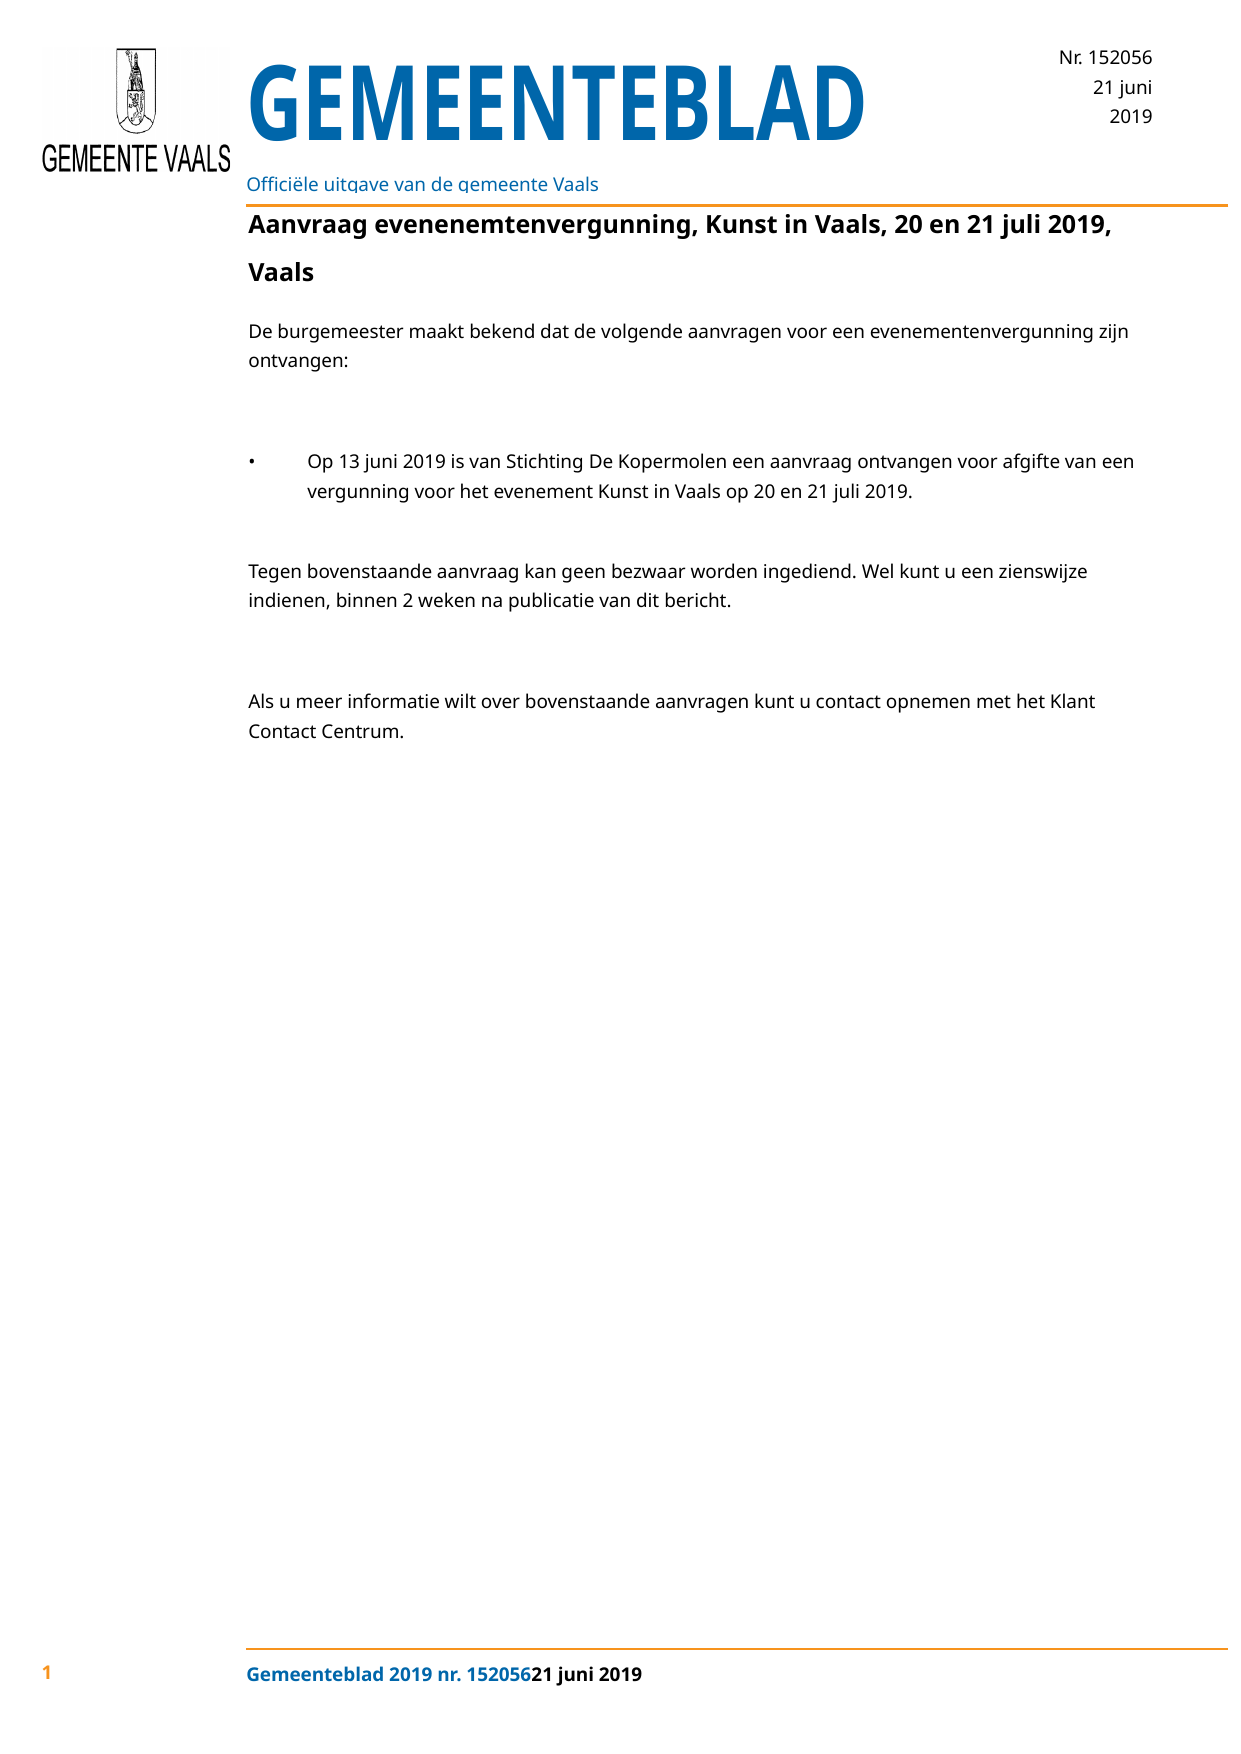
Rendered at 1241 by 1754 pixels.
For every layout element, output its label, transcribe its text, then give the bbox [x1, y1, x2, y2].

text Tegen bovenstaande aanvraag kan geen bezwaar worden ingediend. Wel kunt u een zienswijze indienen, binnen 2 weken na publicatie van dit bericht. [248, 558, 1152, 613]
picture [41, 47, 231, 172]
list Op 13 juni 2019 is van Stichting De Kopermolen een aanvraag ontvangen voor afgifte van een vergunning voor het evenement Kunst in Vaals op 20 en 21 juli 2019. [248, 448, 1152, 504]
text Als u meer informatie wilt over bovenstaande aanvragen kunt u contact opnemen met het Klant Contact Centrum. [248, 688, 1152, 744]
text Aanvraag evenenemtenvergunning, Kunst in Vaals, 20 en 21 juli 2019, Vaals [248, 207, 1152, 288]
text De burgemeester maakt bekend dat de volgende aanvragen voor een evenementenvergunning zijn ontvangen: [248, 318, 1152, 373]
